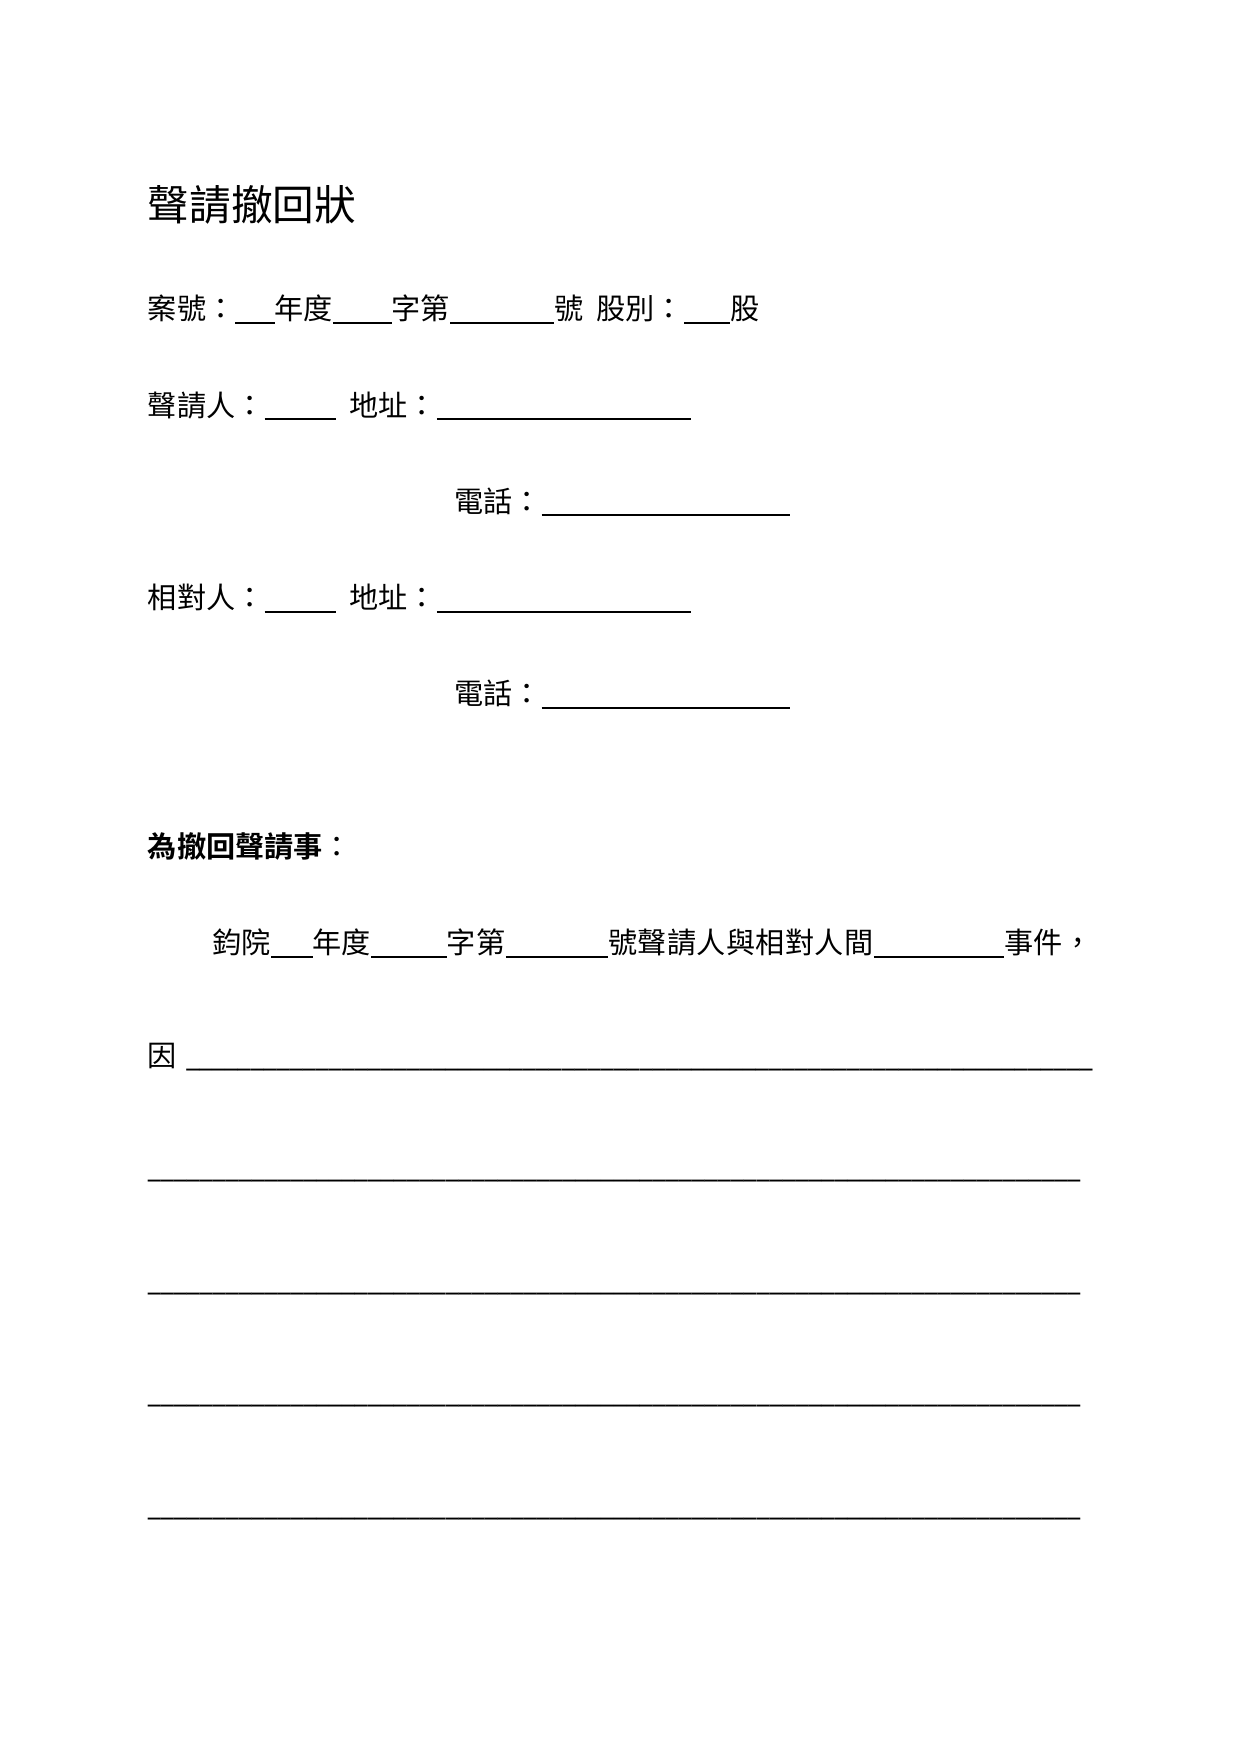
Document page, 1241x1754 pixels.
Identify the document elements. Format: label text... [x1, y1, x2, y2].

text 聲請撤回狀 [148, 164, 1092, 239]
text 鈞院 年度 字第 號聲請人與相對人間 事件，因______________________________________________________________________________________________________________________________________________________________________________________________________________________________________________________________________________________________________________________________________________________________________ [148, 904, 1092, 1541]
text 相對人： 地址： [148, 558, 1092, 633]
text 案號： 年度 字第 號 股別： 股 [148, 269, 1092, 344]
text 為撤回聲請事： [148, 808, 1092, 883]
text 聲請人： 地址： [148, 366, 1092, 441]
text 電話： [148, 654, 1092, 729]
text 電話： [148, 462, 1092, 537]
